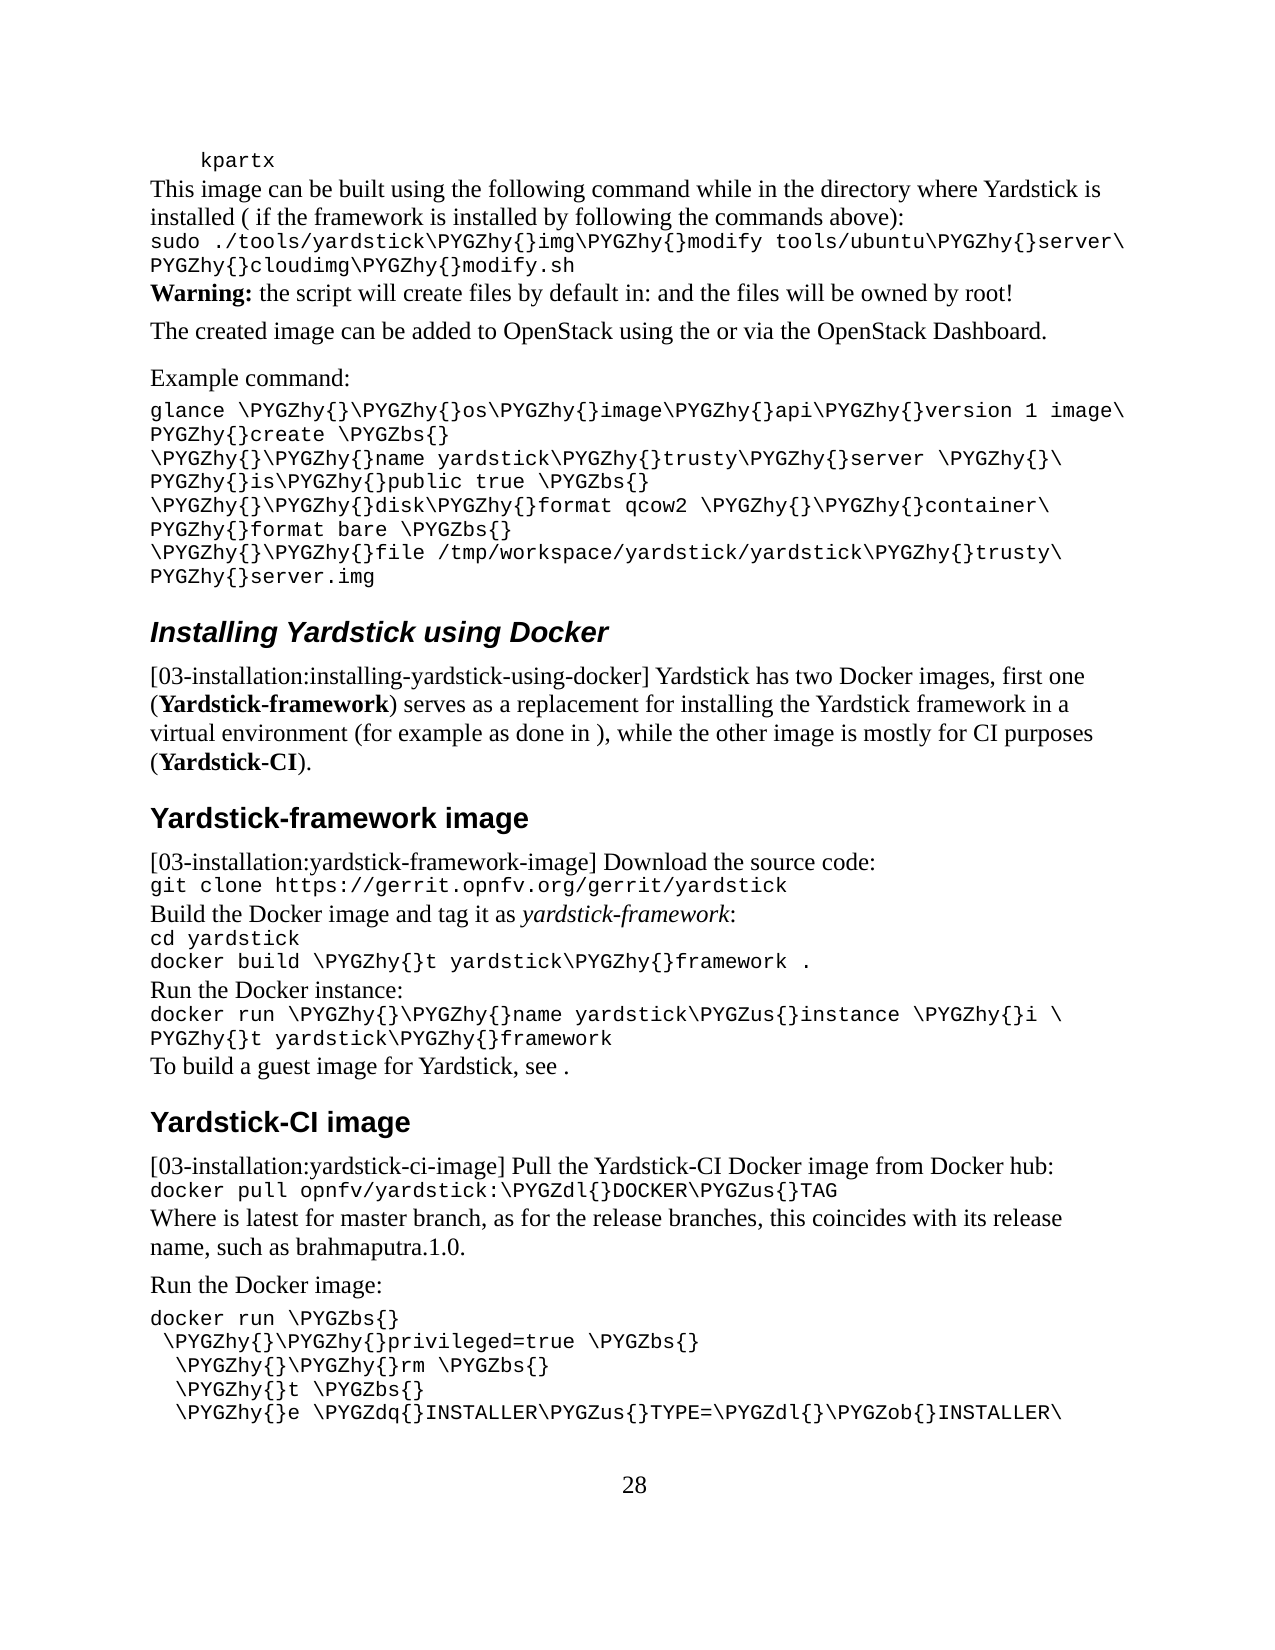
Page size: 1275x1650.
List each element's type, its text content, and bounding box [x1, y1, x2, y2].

text \PYGZhy{}\PYGZhy{}privileged=true \PYGZbs{} [150, 1331, 1125, 1355]
text Run the Docker instance: [150, 975, 1125, 1004]
subtitle Yardstick-framework image [150, 801, 1125, 834]
text [03-installation:yardstick-ci-image] Pull the Yardstick-CI Docker image from Docker hub: [150, 1151, 1125, 1180]
text \PYGZhy{}\PYGZhy{}disk\PYGZhy{}format qcow2 \PYGZhy{}\PYGZhy{}container\PYGZhy{}format bare \PYGZbs{} [150, 495, 1125, 542]
text Build the Docker image and tag it as yardstick-framework: [150, 899, 1125, 928]
text Run the Docker image: [150, 1270, 1125, 1299]
text The created image can be added to OpenStack using the or via the OpenStack Dashboard. [150, 316, 1125, 345]
text To build a guest image for Yardstick, see . [150, 1051, 1125, 1080]
text This image can be built using the following command while in the directory where Yardstick is installed ( if the framework is installed by following the commands above): [150, 174, 1125, 231]
text git clone https://gerrit.opnfv.org/gerrit/yardstick [150, 876, 1125, 899]
text \PYGZhy{}t \PYGZbs{} [150, 1378, 1125, 1402]
text cd yardstick [150, 928, 1125, 952]
text \PYGZhy{}\PYGZhy{}rm \PYGZbs{} [150, 1355, 1125, 1378]
text sudo ./tools/yardstick\PYGZhy{}img\PYGZhy{}modify tools/ubuntu\PYGZhy{}server\PYGZhy{}cloudimg\PYGZhy{}modify.sh [150, 231, 1125, 278]
text docker build \PYGZhy{}t yardstick\PYGZhy{}framework . [150, 952, 1125, 975]
text Where is latest for master branch, as for the release branches, this coincides with its release name, such as brahmaputra.1.0. [150, 1203, 1125, 1261]
text \PYGZhy{}e \PYGZdq{}INSTALLER\PYGZus{}TYPE=\PYGZdl{}\PYGZob{}INSTALLER\ [150, 1402, 1125, 1426]
text docker pull opnfv/yardstick:\PYGZdl{}DOCKER\PYGZus{}TAG [150, 1180, 1125, 1203]
text [03-installation:yardstick-framework-image] Download the source code: [150, 847, 1125, 876]
text kpartx [150, 150, 1125, 174]
text \PYGZhy{}\PYGZhy{}name yardstick\PYGZhy{}trusty\PYGZhy{}server \PYGZhy{}\PYGZhy{}is\PYGZhy{}public true \PYGZbs{} [150, 448, 1125, 495]
subtitle Installing Yardstick using Docker [150, 615, 1125, 648]
text glance \PYGZhy{}\PYGZhy{}os\PYGZhy{}image\PYGZhy{}api\PYGZhy{}version 1 image\PYGZhy{}create \PYGZbs{} [150, 401, 1125, 448]
text docker run \PYGZbs{} [150, 1308, 1125, 1331]
text docker run \PYGZhy{}\PYGZhy{}name yardstick\PYGZus{}instance \PYGZhy{}i \PYGZhy{}t yardstick\PYGZhy{}framework [150, 1004, 1125, 1051]
text \PYGZhy{}\PYGZhy{}file /tmp/workspace/yardstick/yardstick\PYGZhy{}trusty\PYGZhy{}server.img [150, 542, 1125, 590]
text [03-installation:installing-yardstick-using-docker] Yardstick has two Docker images, first one (Yardstick-framework) serves as a replacement for installing the Yardstick framework in a virtual environment (for example as done in ), while the other image is mostly for CI purposes (Yardstick-CI). [150, 661, 1125, 776]
text Warning: the script will create files by default in: and the files will be owned by root! [150, 278, 1125, 307]
subtitle Yardstick-CI image [150, 1105, 1125, 1138]
text Example command: [150, 363, 1125, 392]
